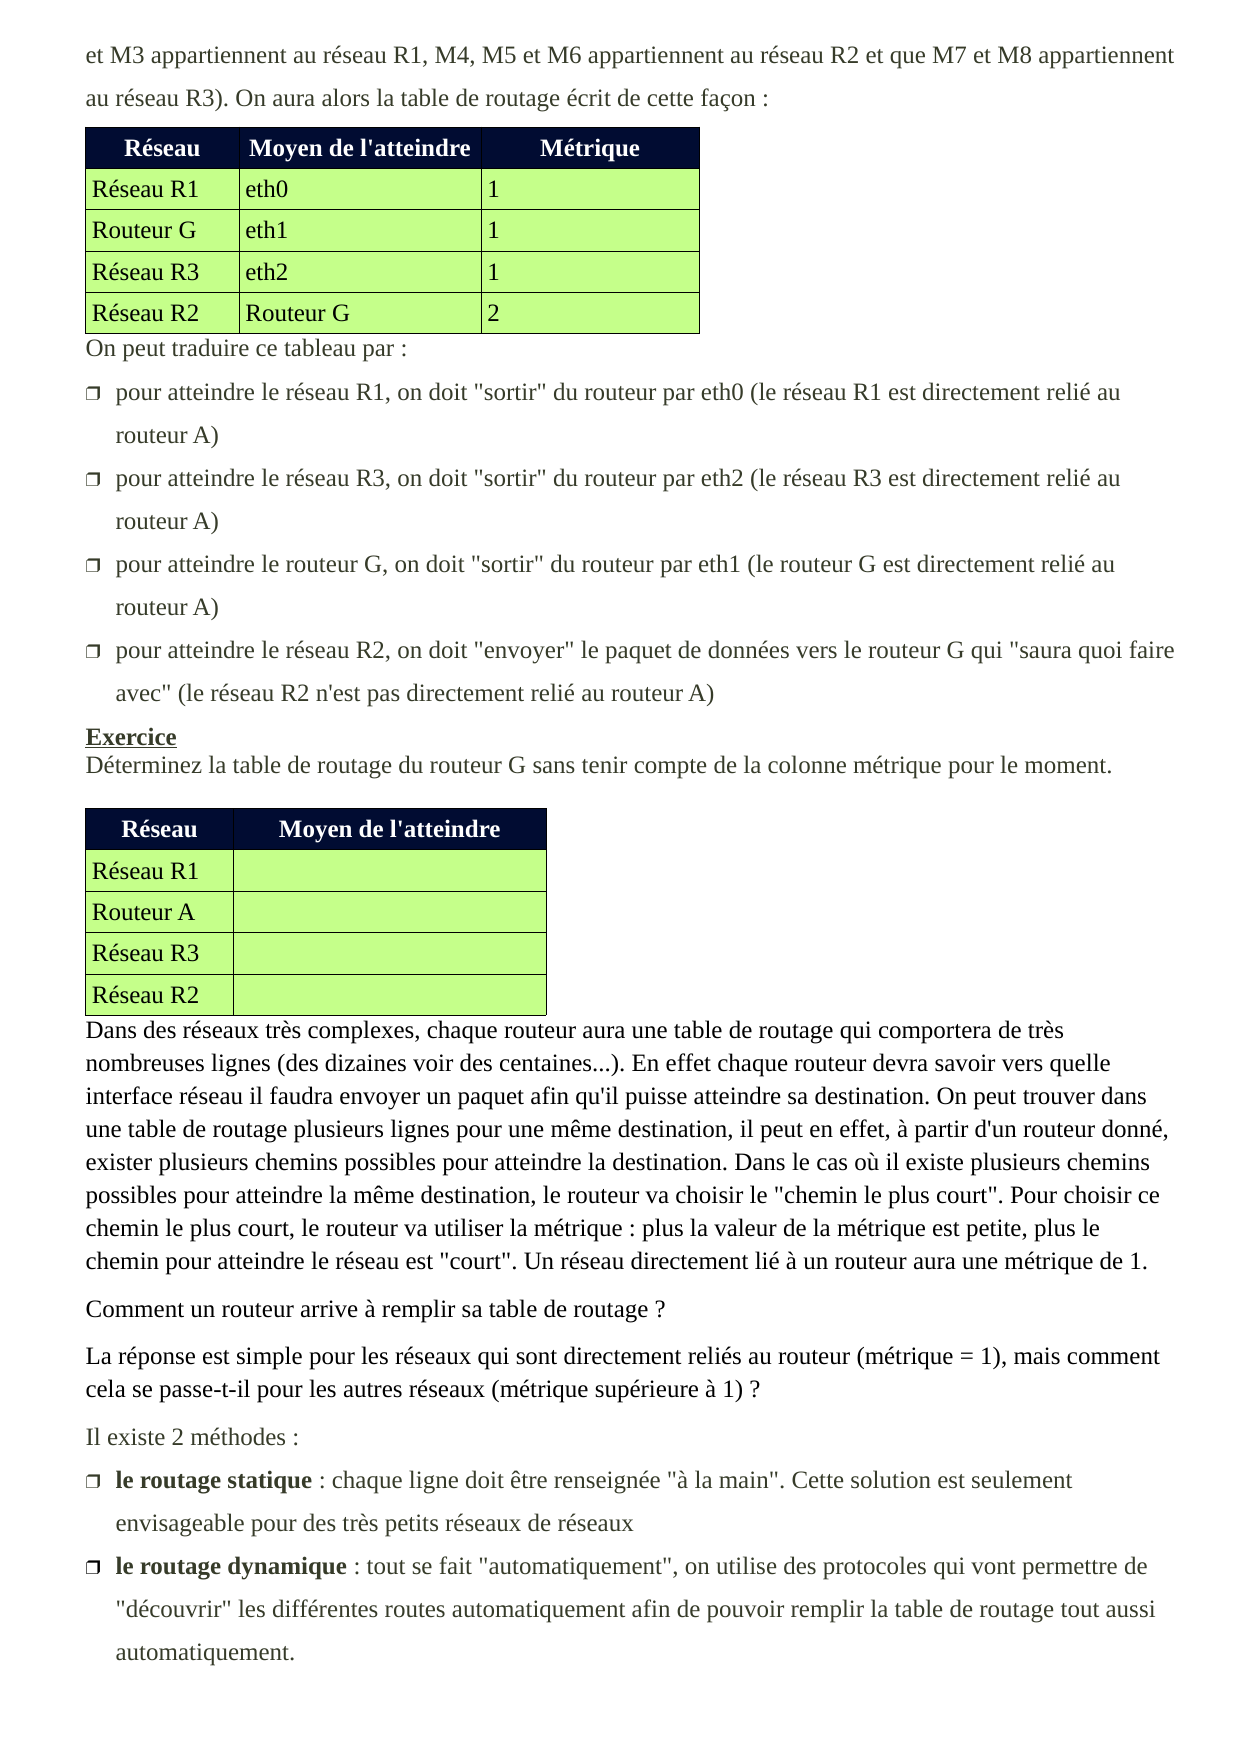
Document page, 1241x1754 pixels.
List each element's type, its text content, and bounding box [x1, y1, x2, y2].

table_cell Réseau R1 [86, 169, 239, 209]
table_cell [234, 892, 546, 932]
table_cell eth2 [240, 252, 481, 292]
table_cell [234, 933, 546, 973]
table_cell Réseau R2 [86, 975, 233, 1015]
list pour atteindre le routeur G, on doit "sortir" du routeur par eth1 (le routeur G est directement relié au routeur A) [86, 549, 1178, 621]
table_cell 1 [482, 252, 699, 292]
table_cell Routeur G [240, 293, 481, 333]
table_cell 1 [482, 210, 699, 251]
table_header Réseau [86, 809, 233, 849]
list pour atteindre le réseau R1, on doit "sortir" du routeur par eth0 (le réseau R1 est directement relié au routeur A) [86, 377, 1178, 448]
table_cell eth1 [240, 210, 481, 251]
table_cell [234, 975, 546, 1015]
table_cell eth0 [240, 169, 481, 209]
list pour atteindre le réseau R3, on doit "sortir" du routeur par eth2 (le réseau R3 est directement relié au routeur A) [86, 463, 1178, 535]
table_header Moyen de l'atteindre [234, 809, 546, 849]
table_cell Réseau R3 [86, 933, 233, 973]
table_cell Routeur G [86, 210, 239, 251]
list le routage dynamique : tout se fait "automatiquement", on utilise des protocoles qui vont permettre de "découvrir" les différentes routes automatiquement afin de pouvoir remplir la table de routage tout aussi automatiquement. [86, 1551, 1178, 1666]
table_cell [234, 850, 546, 891]
table_cell 2 [482, 293, 699, 333]
text On peut traduire ce tableau par : [85, 333, 1178, 362]
table_cell Routeur A [86, 892, 233, 932]
text Comment un routeur arrive à remplir sa table de routage ? [85, 1294, 1178, 1322]
text Il existe 2 méthodes : [85, 1422, 1178, 1451]
table_header Métrique [482, 128, 699, 168]
text Déterminez la table de routage du routeur G sans tenir compte de la colonne métrique pour le moment. [85, 750, 1178, 779]
list pour atteindre le réseau R2, on doit "envoyer" le paquet de données vers le routeur G qui "saura quoi faire avec" (le réseau R2 n'est pas directement relié au routeur A) [86, 635, 1178, 707]
table_cell Réseau R1 [86, 850, 233, 891]
list le routage statique : chaque ligne doit être renseignée "à la main". Cette solution est seulement envisageable pour des très petits réseaux de réseaux [86, 1465, 1178, 1537]
text Dans des réseaux très complexes, chaque routeur aura une table de routage qui comportera de très nombreuses lignes (des dizaines voir des centaines...). En effet chaque routeur devra savoir vers quelle interface réseau il faudra envoyer un paquet afin qu'il puisse atteindre sa destination. On peut trouver dans une table de routage plusieurs lignes pour une même destination, il peut en effet, à partir d'un routeur donné, exister plusieurs chemins possibles pour atteindre la destination. Dans le cas où il existe plusieurs chemins possibles pour atteindre la même destination, le routeur va choisir le "chemin le plus court". Pour choisir ce chemin le plus court, le routeur va utiliser la métrique : plus la valeur de la métrique est petite, plus le chemin pour atteindre le réseau est "court". Un réseau directement lié à un routeur aura une métrique de 1. [85, 1015, 1178, 1275]
text La réponse est simple pour les réseaux qui sont directement reliés au routeur (métrique = 1), mais comment cela se passe-t-il pour les autres réseaux (métrique supérieure à 1) ? [85, 1341, 1178, 1403]
table_cell Réseau R3 [86, 252, 239, 292]
table_cell 1 [482, 169, 699, 209]
table_header Moyen de l'atteindre [240, 128, 481, 168]
table_header Réseau [86, 128, 239, 168]
text et M3 appartiennent au réseau R1, M4, M5 et M6 appartiennent au réseau R2 et que M7 et M8 appartiennent au réseau R3). On aura alors la table de routage écrit de cette façon : [85, 40, 1178, 112]
subtitle Exercice [85, 722, 1178, 750]
table_cell Réseau R2 [86, 293, 239, 333]
